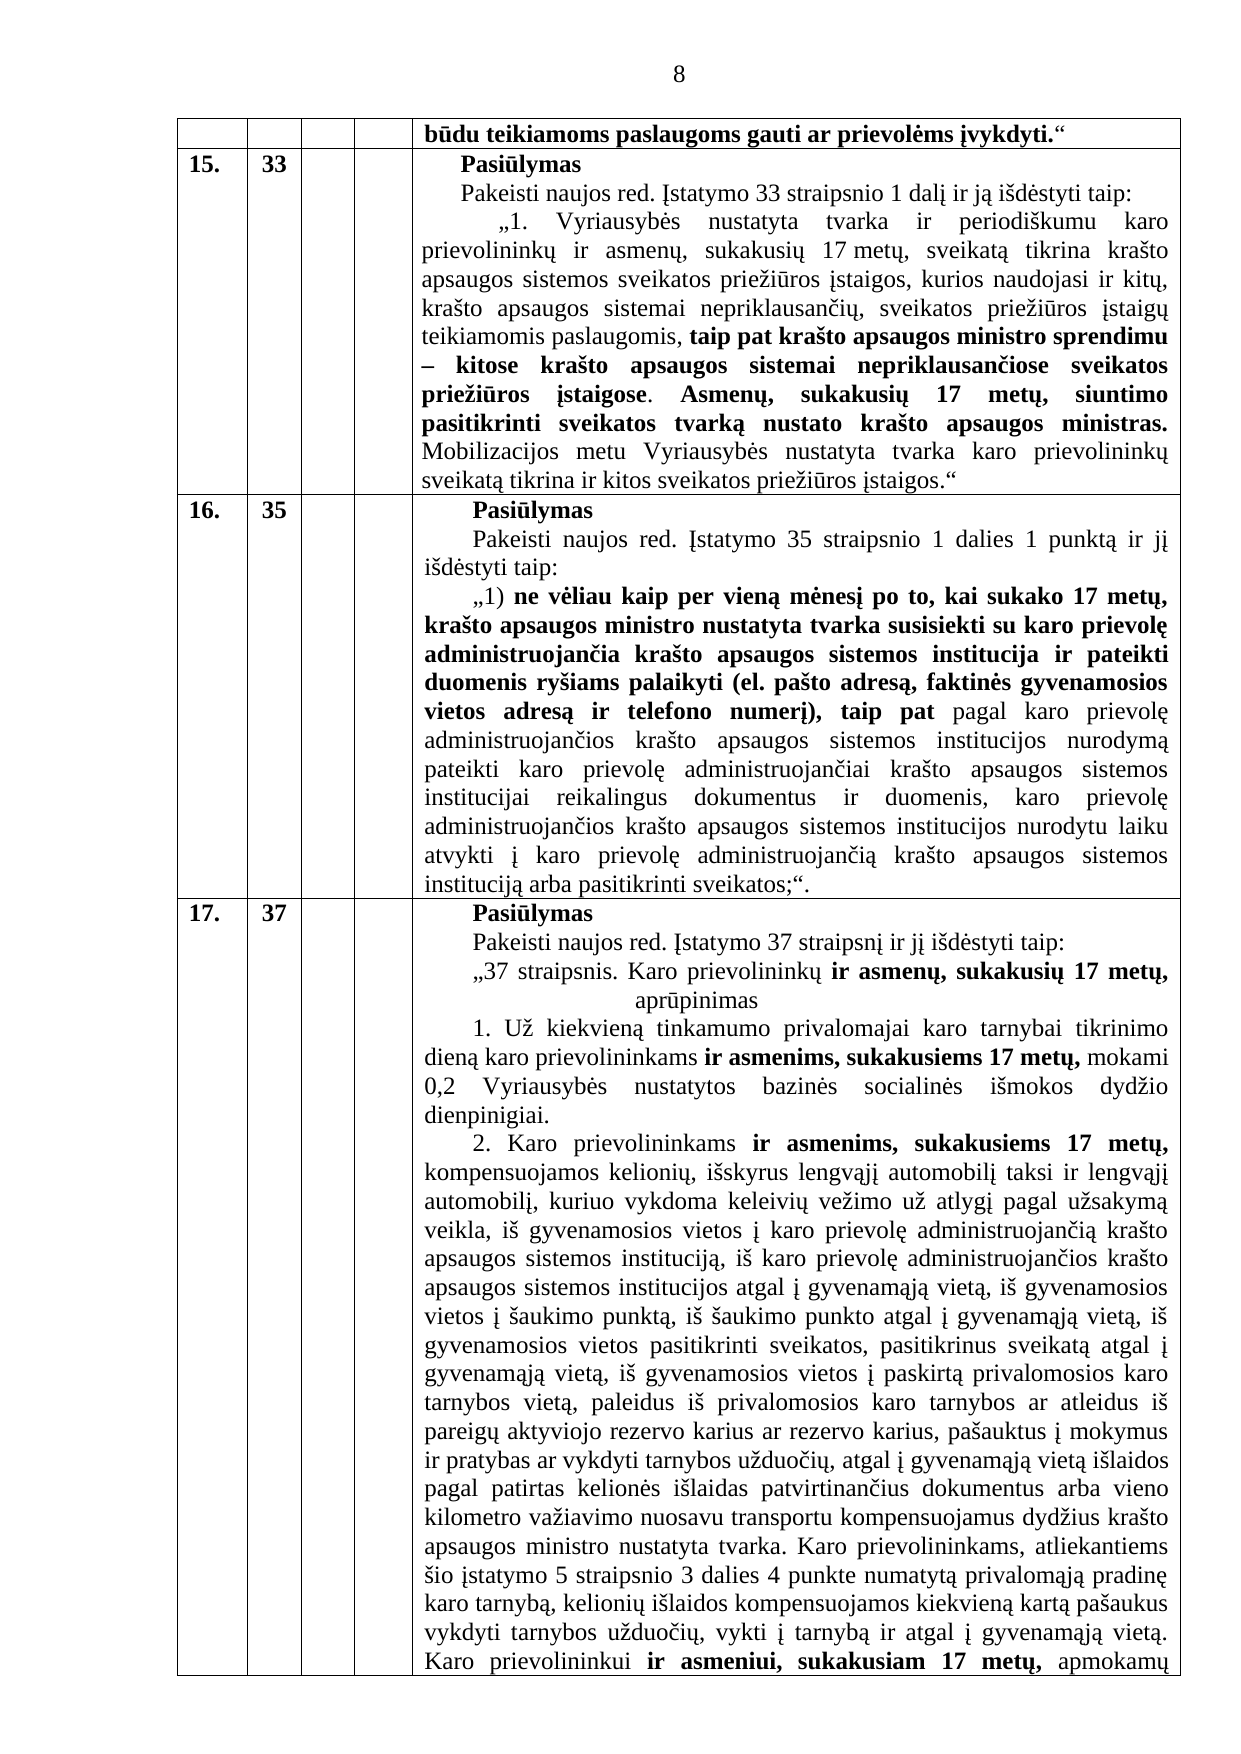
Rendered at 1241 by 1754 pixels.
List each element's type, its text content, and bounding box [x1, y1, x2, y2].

table_cell [355, 119, 412, 148]
table_cell [302, 495, 354, 897]
table_cell [302, 149, 354, 494]
table_cell [302, 119, 354, 148]
table_cell Pasiūlymas Pakeisti naujos red. Įstatymo 35 straipsnio 1 dalies 1 punktą ir jį išdėstyti taip: „1) ne vėliau kaip per vieną mėnesį po to, kai sukako 17 metų, krašto apsaugos ministro nustatyta tvarka susisiekti su karo prievolę administruojančia krašto apsaugos sistemos institucija ir pateikti duomenis ryšiams palaikyti (el. pašto adresą, faktinės gyvenamosios vietos adresą ir telefono numerį), taip pat pagal karo prievolę administruojančios krašto apsaugos sistemos institucijos nurodymą pateikti karo prievolę administruojančiai krašto apsaugos sistemos institucijai reikalingus dokumentus ir duomenis, karo prievolę administruojančios krašto apsaugos sistemos institucijos nurodytu laiku atvykti į karo prievolę administruojančią krašto apsaugos sistemos instituciją arba pasitikrinti sveikatos;“. [413, 495, 1180, 897]
table_cell 35 [248, 495, 301, 897]
table_cell 15. [178, 149, 247, 494]
table_cell [355, 149, 412, 494]
table_cell [355, 495, 412, 897]
table_cell Pasiūlymas Pakeisti naujos red. Įstatymo 37 straipsnį ir jį išdėstyti taip: „37 straipsnis. Karo prievolininkų ir asmenų, sukakusių 17 metų, aprūpinimas 1. Už kiekvieną tinkamumo privalomajai karo tarnybai tikrinimo dieną karo prievolininkams ir asmenims, sukakusiems 17 metų, mokami 0,2 Vyriausybės nustatytos bazinės socialinės išmokos dydžio dienpinigiai. 2. Karo prievolininkams ir asmenims, sukakusiems 17 metų, kompensuojamos kelionių, išskyrus lengvąjį automobilį taksi ir lengvąjį automobilį, kuriuo vykdoma keleivių vežimo už atlygį pagal užsakymą veikla, iš gyvenamosios vietos į karo prievolę administruojančią krašto apsaugos sistemos instituciją, iš karo prievolę administruojančios krašto apsaugos sistemos institucijos atgal į gyvenamąją vietą, iš gyvenamosios vietos į šaukimo punktą, iš šaukimo punkto atgal į gyvenamąją vietą, iš gyvenamosios vietos pasitikrinti sveikatos, pasitikrinus sveikatą atgal į gyvenamąją vietą, iš gyvenamosios vietos į paskirtą privalomosios karo tarnybos vietą, paleidus iš privalomosios karo tarnybos ar atleidus iš pareigų aktyviojo rezervo karius ar rezervo karius, pašauktus į mokymus ir pratybas ar vykdyti tarnybos užduočių, atgal į gyvenamąją vietą išlaidos pagal patirtas kelionės išlaidas patvirtinančius dokumentus arba vieno kilometro važiavimo nuosavu transportu kompensuojamus dydžius krašto apsaugos ministro nustatyta tvarka. Karo prievolininkams, atliekantiems šio įstatymo 5 straipsnio 3 dalies 4 punkte numatytą privalomąją pradinę karo tarnybą, kelionių išlaidos kompensuojamos kiekvieną kartą pašaukus vykdyti tarnybos užduočių, vykti į tarnybą ir atgal į gyvenamąją vietą. Karo prievolininkui ir asmeniui, sukakusiam 17 metų, apmokamų [413, 899, 1180, 1675]
table_cell [248, 119, 301, 148]
table_cell [355, 899, 412, 1675]
table_cell būdu teikiamoms paslaugoms gauti ar prievolėms įvykdyti.“ [413, 119, 1180, 148]
table_cell Pasiūlymas Pakeisti naujos red. Įstatymo 33 straipsnio 1 dalį ir ją išdėstyti taip: „1. Vyriausybės nustatyta tvarka ir periodiškumu karo prievolininkų ir asmenų, sukakusių 17 metų, sveikatą tikrina krašto apsaugos sistemos sveikatos priežiūros įstaigos, kurios naudojasi ir kitų, krašto apsaugos sistemai nepriklausančių, sveikatos priežiūros įstaigų teikiamomis paslaugomis, taip pat krašto apsaugos ministro sprendimu – kitose krašto apsaugos sistemai nepriklausančiose sveikatos priežiūros įstaigose. Asmenų, sukakusių 17 metų, siuntimo pasitikrinti sveikatos tvarką nustato krašto apsaugos ministras. Mobilizacijos metu Vyriausybės nustatyta tvarka karo prievolininkų sveikatą tikrina ir kitos sveikatos priežiūros įstaigos.“ [413, 149, 1180, 494]
table_cell [302, 899, 354, 1675]
table_cell 33 [248, 149, 301, 494]
table_cell 37 [248, 899, 301, 1675]
table_cell 16. [178, 495, 247, 897]
table_cell 17. [178, 899, 247, 1675]
table_cell [178, 119, 247, 148]
